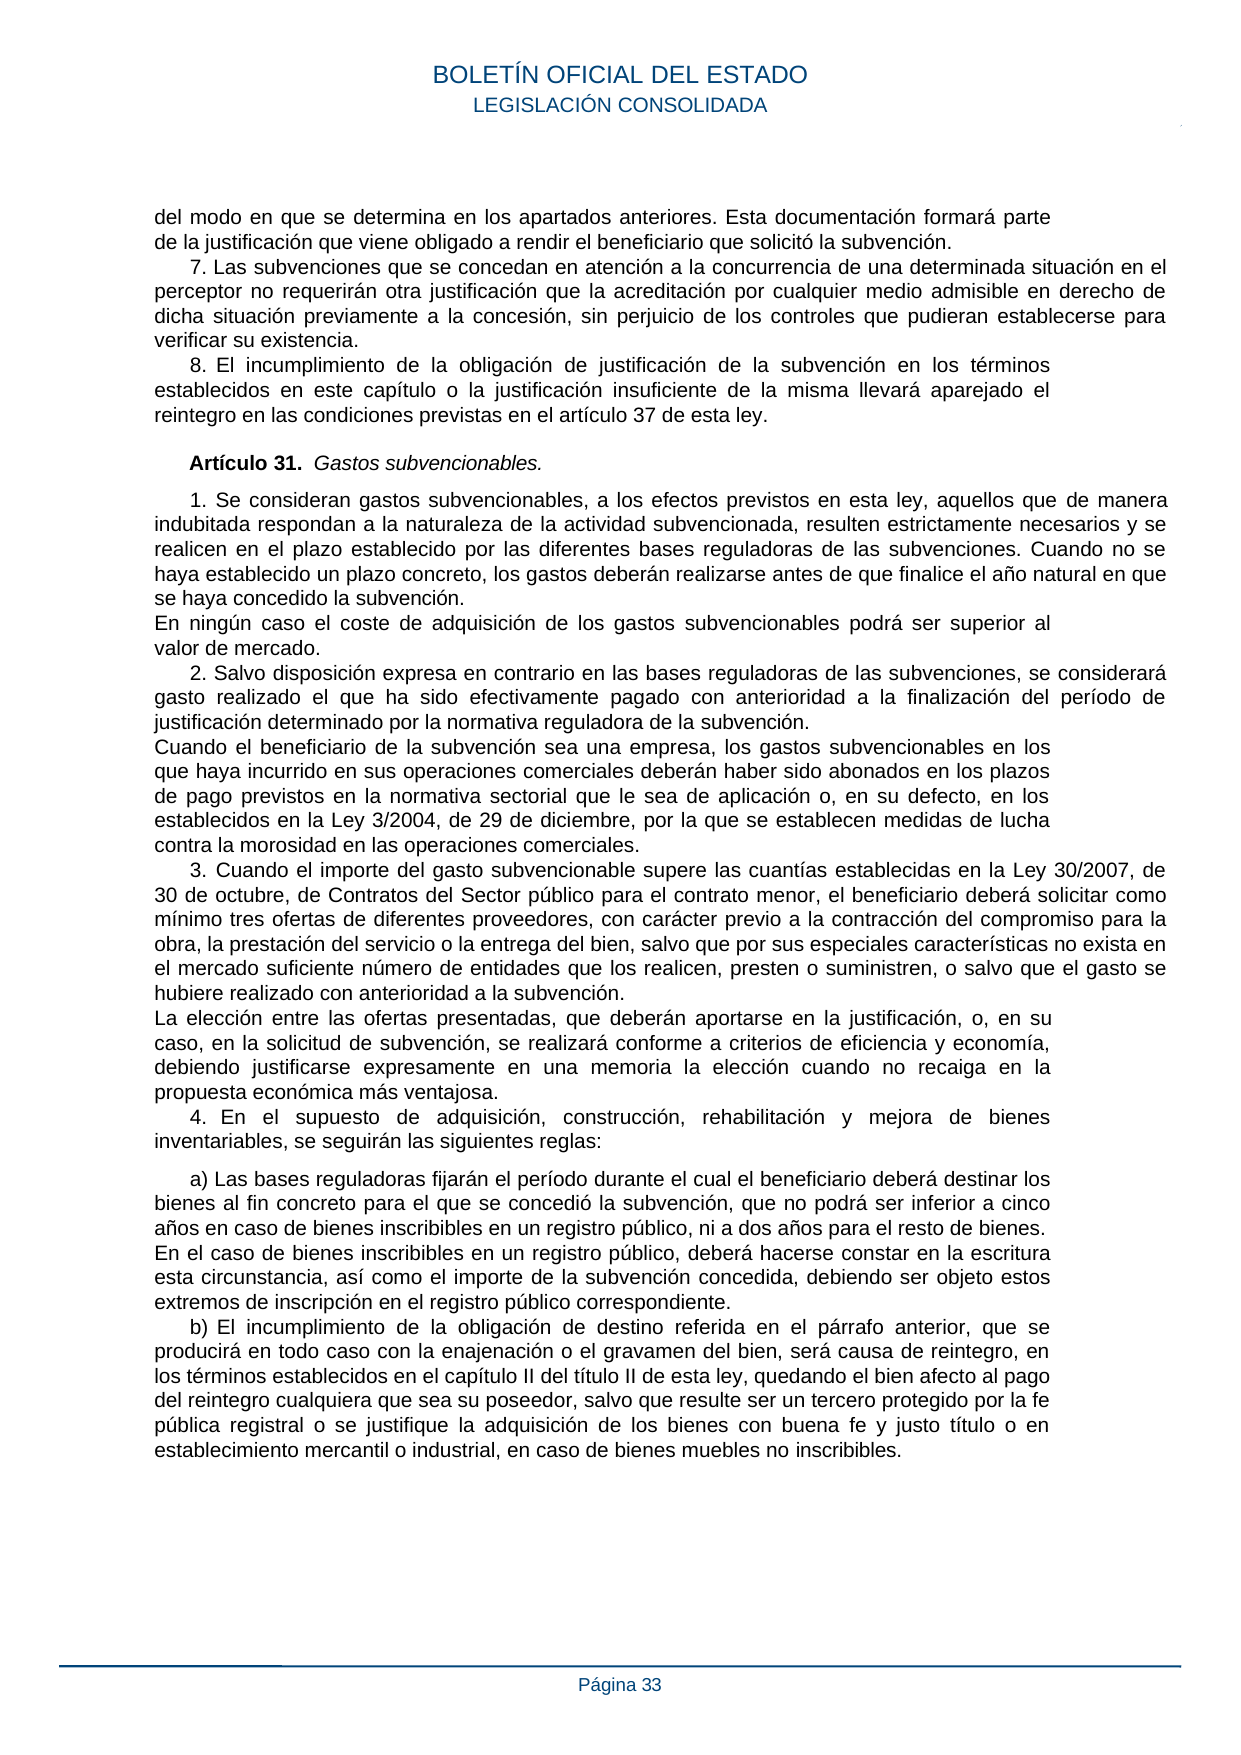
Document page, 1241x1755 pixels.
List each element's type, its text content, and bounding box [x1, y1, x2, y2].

text En ningún caso el coste de adquisición de los gastos subvencionables podrá ser superior al valor de mercado. [154, 611, 1052, 659]
list Las bases reguladoras fijarán el período durante el cual el beneficiario deberá destinar los bienes al fin concreto para el que se concedió la subvención, que no podrá ser inferior a cinco años en caso de bienes inscribibles en un registro público, ni a dos años para el resto de bienes. [154, 1166, 1052, 1239]
list El incumplimiento de la obligación de destino referida en el párrafo anterior, que se producirá en todo caso con la enajenación o el gravamen del bien, será causa de reintegro, en los términos establecidos en el capítulo II del título II de esta ley, quedando el bien afecto al pago del reintegro cualquiera que sea su poseedor, salvo que resulte ser un tercero protegido por la fe pública registral o se justifique la adquisición de los bienes con buena fe y justo título o en establecimiento mercantil o industrial, en caso de bienes muebles no inscribibles. [154, 1314, 1052, 1461]
text Artículo 31. Gastos subvencionables. [189, 451, 1168, 475]
list Cuando el importe del gasto subvencionable supere las cuantías establecidas en la Ley 30/2007, de 30 de octubre, de Contratos del Sector público para el contrato menor, el beneficiario deberá solicitar como mínimo tres ofertas de diferentes proveedores, con carácter previo a la contracción del compromiso para la obra, la prestación del servicio o la entrega del bien, salvo que por sus especiales características no exista en el mercado suficiente número de entidades que los realicen, presten o suministren, o salvo que el gasto se hubiere realizado con anterioridad a la subvención. [154, 858, 1168, 1005]
text Cuando el beneficiario de la subvención sea una empresa, los gastos subvencionables en los que haya incurrido en sus operaciones comerciales deberán haber sido abonados en los plazos de pago previstos en la normativa sectorial que le sea de aplicación o, en su defecto, en los establecidos en la Ley 3/2004, de 29 de diciembre, por la que se establecen medidas de lucha contra la morosidad en las operaciones comerciales. [154, 734, 1052, 857]
text La elección entre las ofertas presentadas, que deberán aportarse en la justificación, o, en su caso, en la solicitud de subvención, se realizará conforme a criterios de eficiencia y economía, debiendo justificarse expresamente en una memoria la elección cuando no recaiga en la propuesta económica más ventajosa. [154, 1006, 1052, 1103]
list Se consideran gastos subvencionables, a los efectos previstos en esta ley, aquellos que de manera indubitada respondan a la naturaleza de la actividad subvencionada, resulten estrictamente necesarios y se realicen en el plazo establecido por las diferentes bases reguladoras de las subvenciones. Cuando no se haya establecido un plazo concreto, los gastos deberán realizarse antes de que finalice el año natural en que se haya concedido la subvención. [154, 488, 1168, 610]
list Las subvenciones que se concedan en atención a la concurrencia de una determinada situación en el perceptor no requerirán otra justificación que la acreditación por cualquier medio admisible en derecho de dicha situación previamente a la concesión, sin perjuicio de los controles que pudieran establecerse para verificar su existencia. [154, 254, 1168, 352]
list En el supuesto de adquisición, construcción, rehabilitación y mejora de bienes inventariables, se seguirán las siguientes reglas: [154, 1104, 1052, 1153]
list Salvo disposición expresa en contrario en las bases reguladoras de las subvenciones, se considerará gasto realizado el que ha sido efectivamente pagado con anterioridad a la finalización del período de justificación determinado por la normativa reguladora de la subvención. [154, 660, 1168, 733]
list El incumplimiento de la obligación de justificación de la subvención en los términos establecidos en este capítulo o la justificación insuficiente de la misma llevará aparejado el reintegro en las condiciones previstas en el artículo 37 de esta ley. [154, 353, 1052, 426]
text del modo en que se determina en los apartados anteriores. Esta documentación formará parte de la justificación que viene obligado a rendir el beneficiario que solicitó la subvención. [154, 205, 1052, 254]
text En el caso de bienes inscribibles en un registro público, deberá hacerse constar en la escritura esta circunstancia, así como el importe de la subvención concedida, debiendo ser objeto estos extremos de inscripción en el registro público correspondiente. [154, 1241, 1052, 1314]
